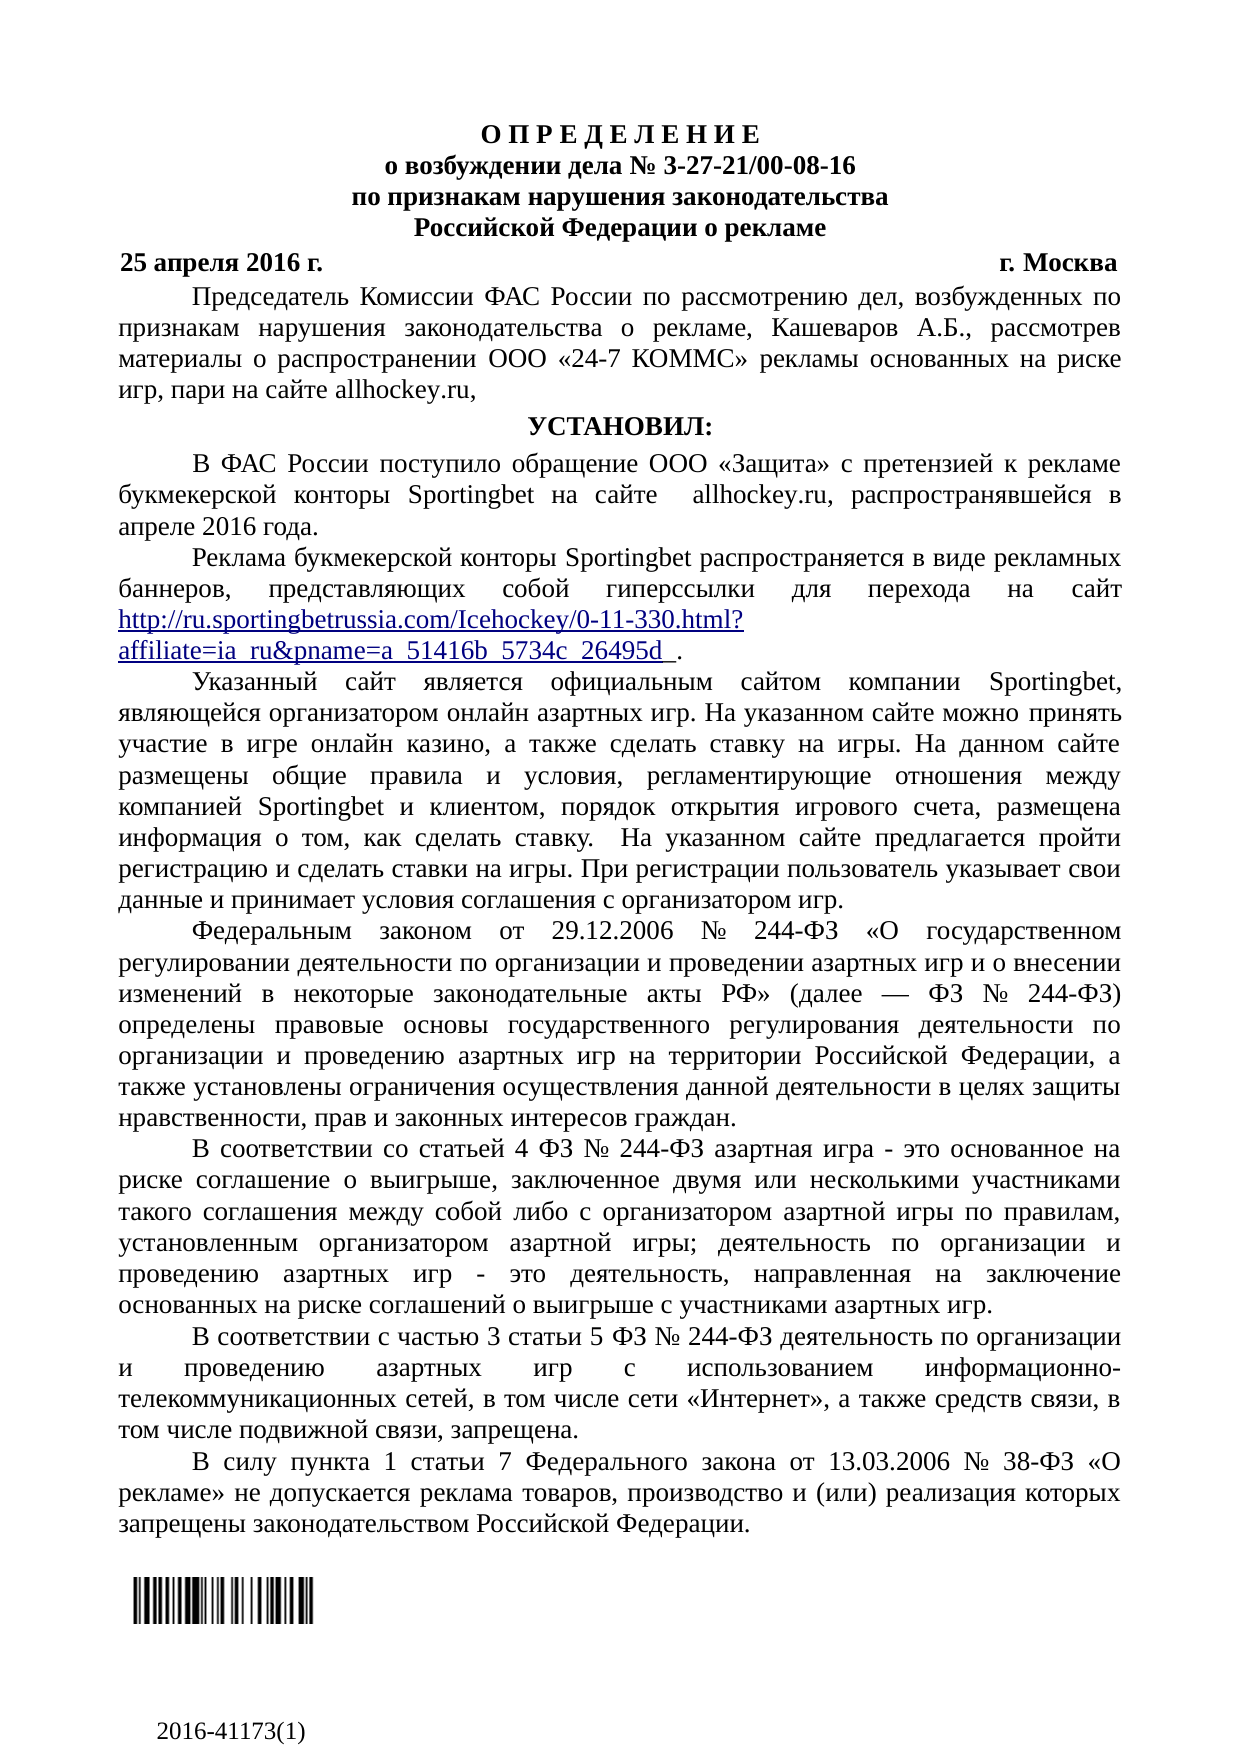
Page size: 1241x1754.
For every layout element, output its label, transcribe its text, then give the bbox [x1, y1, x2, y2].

text В соответствии с частью 3 статьи 5 ФЗ № 244-ФЗ деятельность по организации и проведению азартных игр с использованием информационно-телекоммуникационных сетей, в том числе сети «Интернет», а также средств связи, в том числе подвижной связи, запрещена. [118, 1320, 1122, 1444]
text В соответствии со статьей 4 ФЗ № 244-ФЗ азартная игра - это основанное на риске соглашение о выигрыше, заключенное двумя или несколькими участниками такого соглашения между собой либо с организатором азартной игры по правилам, установленным организатором азартной игры; деятельность по организации и проведению азартных игр - это деятельность, направленная на заключение основанных на риске соглашений о выигрыше с участниками азартных игр. [118, 1132, 1122, 1319]
text о возбуждении дела № 3-27-21/00-08-16 [118, 149, 1122, 180]
text Председатель Комиссии ФАС России по рассмотрению дел, возбужденных по признакам нарушения законодательства о рекламе, Кашеваров А.Б., рассмотрев материалы о распространении ООО «24-7 КОММС» рекламы основанных на риске игр, пари на сайте allhockey.ru, [118, 280, 1122, 404]
text В силу пункта 1 статьи 7 Федерального закона от 13.03.2006 № 38-ФЗ «О рекламе» не допускается реклама товаров, производство и (или) реализация которых запрещены законодательством Российской Федерации. [118, 1444, 1122, 1538]
text Указанный сайт является официальным сайтом компании Sportingbet, являющейся организатором онлайн азартных игр. На указанном сайте можно принять участие в игре онлайн казино, а также сделать ставку на игры. На данном сайте размещены общие правила и условия, регламентирующие отношения между компанией Sportingbet и клиентом, порядок открытия игрового счета, размещена информация о том, как сделать ставку. На указанном сайте предлагается пройти регистрацию и сделать ставки на игры. При регистрации пользователь указывает свои данные и принимает условия соглашения с организатором игр. [118, 665, 1122, 914]
text О П Р Е Д Е Л Е Н И Е [118, 118, 1122, 149]
text Федеральным законом от 29.12.2006 № 244-ФЗ «О государственном регулировании деятельности по организации и проведении азартных игр и о внесении изменений в некоторые законодательные акты РФ» (далее — ФЗ № 244-ФЗ) определены правовые основы государственного регулирования деятельности по организации и проведению азартных игр на территории Российской Федерации, а также установлены ограничения осуществления данной деятельности в целях защиты нравственности, прав и законных интересов граждан. [118, 914, 1122, 1132]
text Российской Федерации о рекламе [118, 212, 1122, 243]
text УСТАНОВИЛ: [118, 410, 1122, 441]
text В ФАС России поступило обращение ООО «Защита» с претензией к рекламе букмекерской конторы Sportingbet на сайте allhockey.ru, распространявшейся в апреле 2016 года. [118, 447, 1122, 541]
picture [118, 1577, 331, 1624]
text Реклама букмекерской конторы Sportingbet распространяется в виде рекламных баннеров, представляющих собой гиперссылки для перехода на сайт http://ru.sportingbetrussia.com/Icehockey/0-11-330.html?affiliate=ia_ru&pname=a_51416b_5734c_26495d_. [118, 541, 1122, 665]
text 25 апреля 2016 г. г. Москва [120, 246, 1174, 277]
text по признакам нарушения законодательства [118, 180, 1122, 212]
